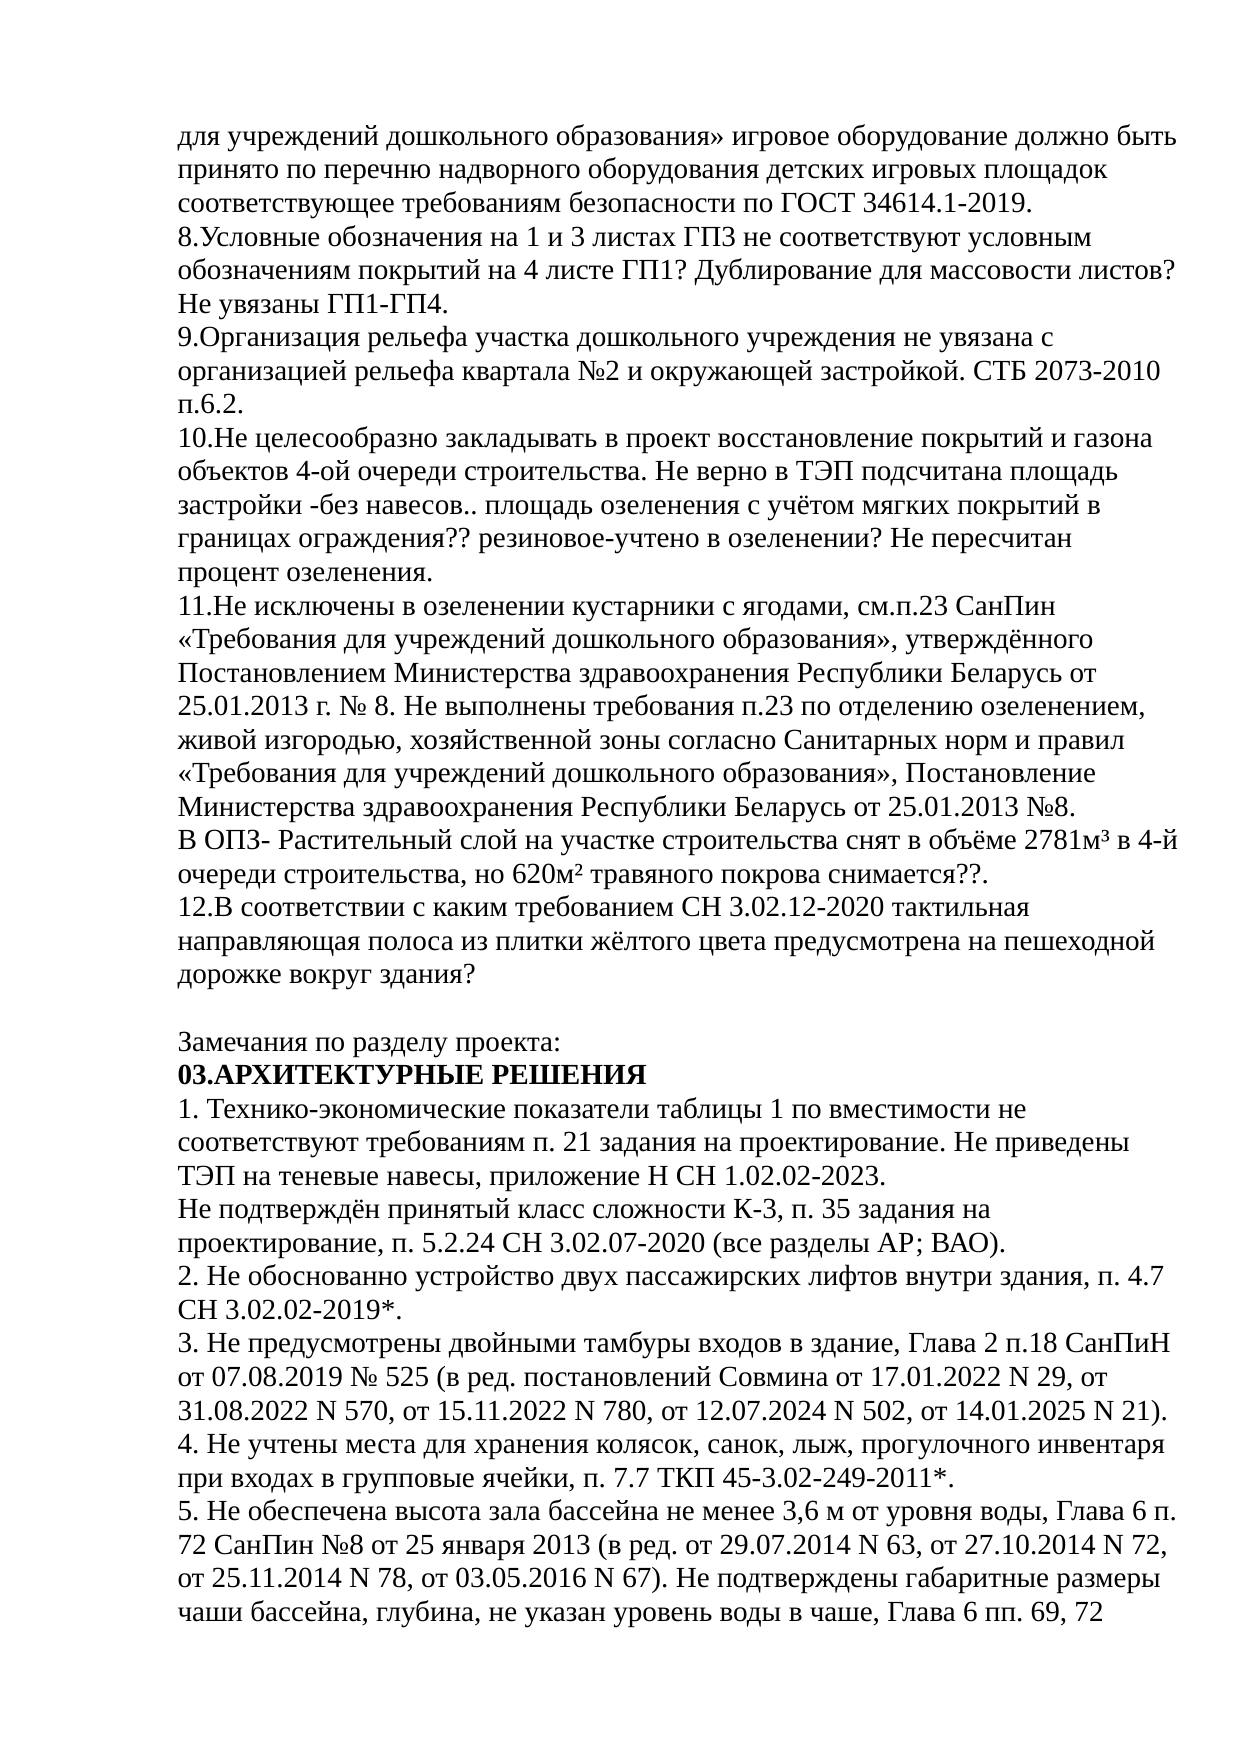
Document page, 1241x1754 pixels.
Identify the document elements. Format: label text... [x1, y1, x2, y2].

text 4. Не учтены места для хранения колясок, санок, лыж, прогулочного инвентаря при входах в групповые ячейки, п. 7.7 ТКП 45-3.02-249-2011*. [177, 1426, 1181, 1493]
text 1. Технико-экономические показатели таблицы 1 по вместимости не соответствуют требованиям п. 21 задания на проектирование. Не приведены ТЭП на теневые навесы, приложение Н СН 1.02.02-2023. [177, 1091, 1181, 1191]
text Не подтверждён принятый класс сложности К-3, п. 35 задания на проектирование, п. 5.2.24 СН 3.02.07-2020 (все разделы АР; ВАО). [177, 1191, 1181, 1258]
text 10.Не целесообразно закладывать в проект восстановление покрытий и газона объектов 4-ой очереди строительства. Не верно в ТЭП подсчитана площадь застройки -без навесов.. площадь озеленения с учётом мягких покрытий в границах ограждения?? резиновое-учтено в озеленении? Не пересчитан процент озеленения. [177, 420, 1181, 588]
text для учреждений дошкольного образования» игровое оборудование должно быть принято по перечню надворного оборудования детских игровых площадок соответствующее требованиям безопасности по ГОСТ 34614.1-2019. [177, 118, 1181, 219]
text 8.Условные обозначения на 1 и 3 листах ГП3 не соответствуют условным обозначениям покрытий на 4 листе ГП1? Дублирование для массовости листов? Не увязаны ГП1-ГП4. [177, 219, 1181, 319]
text Замечания по разделу проекта: [177, 1024, 1181, 1057]
text 3. Не предусмотрены двойными тамбуры входов в здание, Глава 2 п.18 СанПиН от 07.08.2019 № 525 (в ред. постановлений Совмина от 17.01.2022 N 29, от 31.08.2022 N 570, от 15.11.2022 N 780, от 12.07.2024 N 502, от 14.01.2025 N 21). [177, 1326, 1181, 1426]
text 2. Не обоснованно устройство двух пассажирских лифтов внутри здания, п. 4.7 СН 3.02.02-2019*. [177, 1258, 1181, 1326]
text 5. Не обеспечена высота зала бассейна не менее 3,6 м от уровня воды, Глава 6 п. 72 СанПин №8 от 25 января 2013 (в ред. от 29.07.2014 N 63, от 27.10.2014 N 72, от 25.11.2014 N 78, от 03.05.2016 N 67). Не подтверждены габаритные размеры чаши бассейна, глубина, не указан уровень воды в чаше, Глава 6 пп. 69, 72 [177, 1493, 1181, 1627]
text 9.Организация рельефа участка дошкольного учреждения не увязана с организацией рельефа квартала №2 и окружающей застройкой. СТБ 2073-2010 п.6.2. [177, 319, 1181, 420]
text 03.АРХИТЕКТУРНЫЕ РЕШЕНИЯ [177, 1057, 1181, 1091]
text В ОПЗ- Растительный слой на участке строительства снят в объёме 2781м³ в 4-й очереди строительства, но 620м² травяного покрова снимается??. [177, 822, 1181, 889]
text 12.В соответствии с каким требованием СН 3.02.12-2020 тактильная направляющая полоса из плитки жёлтого цвета предусмотрена на пешеходной дорожке вокруг здания? [177, 889, 1181, 990]
text 11.Не исключены в озеленении кустарники с ягодами, см.п.23 СанПин «Требования для учреждений дошкольного образования», утверждённого Постановлением Министерства здравоохранения Республики Беларусь от 25.01.2013 г. № 8. Не выполнены требования п.23 по отделению озеленением, живой изгородью, хозяйственной зоны согласно Санитарных норм и правил «Требования для учреждений дошкольного образования», Постановление Министерства здравоохранения Республики Беларусь от 25.01.2013 №8. [177, 588, 1181, 822]
